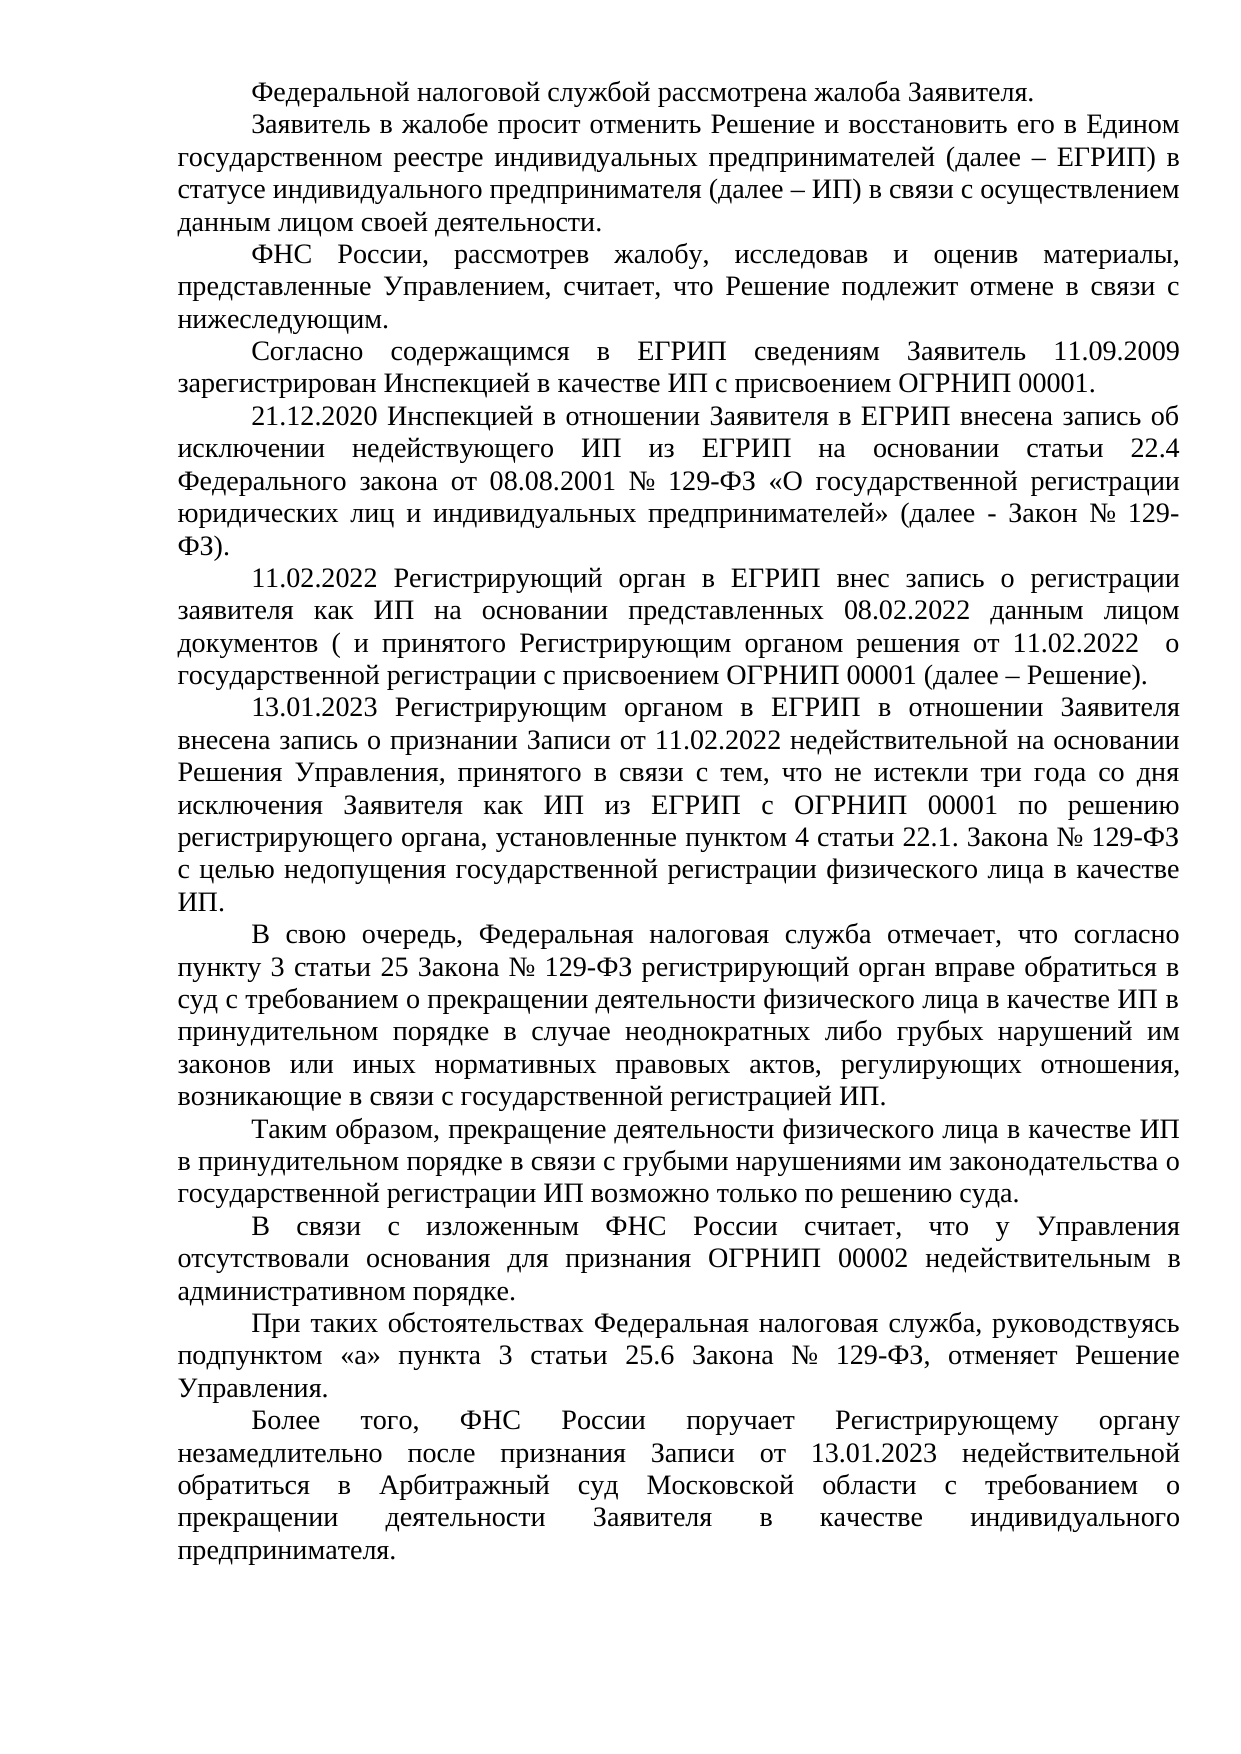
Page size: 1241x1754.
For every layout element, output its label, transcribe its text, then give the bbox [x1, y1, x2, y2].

text Согласно содержащимся в ЕГРИП сведениям Заявитель 11.09.2009 зарегистрирован Инспекцией в качестве ИП с присвоением ОГРНИП 00001. [177, 334, 1181, 399]
text Федеральной налоговой службой рассмотрена жалоба Заявителя. [177, 75, 1181, 107]
text 21.12.2020 Инспекцией в отношении Заявителя в ЕГРИП внесена запись об исключении недействующего ИП из ЕГРИП на основании статьи 22.4 Федерального закона от 08.08.2001 № 129-ФЗ «О государственной регистрации юридических лиц и индивидуальных предпринимателей» (далее - Закон № 129-ФЗ). [177, 399, 1181, 561]
text ФНС России, рассмотрев жалобу, исследовав и оценив материалы, представленные Управлением, считает, что Решение подлежит отмене в связи с нижеследующим. [177, 237, 1181, 334]
text Более того, ФНС России поручает Регистрирующему органу незамедлительно после признания Записи от 13.01.2023 недействительной обратиться в Арбитражный суд Московской области с требованием о прекращении деятельности Заявителя в качестве индивидуального предпринимателя. [177, 1403, 1181, 1565]
text Таким образом, прекращение деятельности физического лица в качестве ИП в принудительном порядке в связи с грубыми нарушениями им законодательства о государственной регистрации ИП возможно только по решению суда. [177, 1112, 1181, 1209]
text В свою очередь, Федеральная налоговая служба отмечает, что согласно пункту 3 статьи 25 Закона № 129-ФЗ регистрирующий орган вправе обратиться в суд с требованием о прекращении деятельности физического лица в качестве ИП в принудительном порядке в случае неоднократных либо грубых нарушений им законов или иных нормативных правовых актов, регулирующих отношения, возникающие в связи с государственной регистрацией ИП. [177, 917, 1181, 1112]
text 11.02.2022 Регистрирующий орган в ЕГРИП внес запись о регистрации заявителя как ИП на основании представленных 08.02.2022 данным лицом документов ( и принятого Регистрирующим органом решения от 11.02.2022 о государственной регистрации с присвоением ОГРНИП 00001 (далее – Решение). [177, 561, 1181, 691]
text Заявитель в жалобе просит отменить Решение и восстановить его в Едином государственном реестре индивидуальных предпринимателей (далее – ЕГРИП) в статусе индивидуального предпринимателя (далее – ИП) в связи с осуществлением данным лицом своей деятельности. [177, 107, 1181, 237]
text 13.01.2023 Регистрирующим органом в ЕГРИП в отношении Заявителя внесена запись о признании Записи от 11.02.2022 недействительной на основании Решения Управления, принятого в связи с тем, что не истекли три года со дня исключения Заявителя как ИП из ЕГРИП с ОГРНИП 00001 по решению регистрирующего органа, установленные пунктом 4 статьи 22.1. Закона № 129-ФЗ с целью недопущения государственной регистрации физического лица в качестве ИП. [177, 691, 1181, 917]
text В связи с изложенным ФНС России считает, что у Управления отсутствовали основания для признания ОГРНИП 00002 недействительным в административном порядке. [177, 1209, 1181, 1306]
text При таких обстоятельствах Федеральная налоговая служба, руководствуясь подпунктом «а» пункта 3 статьи 25.6 Закона № 129-ФЗ, отменяет Решение Управления. [177, 1306, 1181, 1403]
